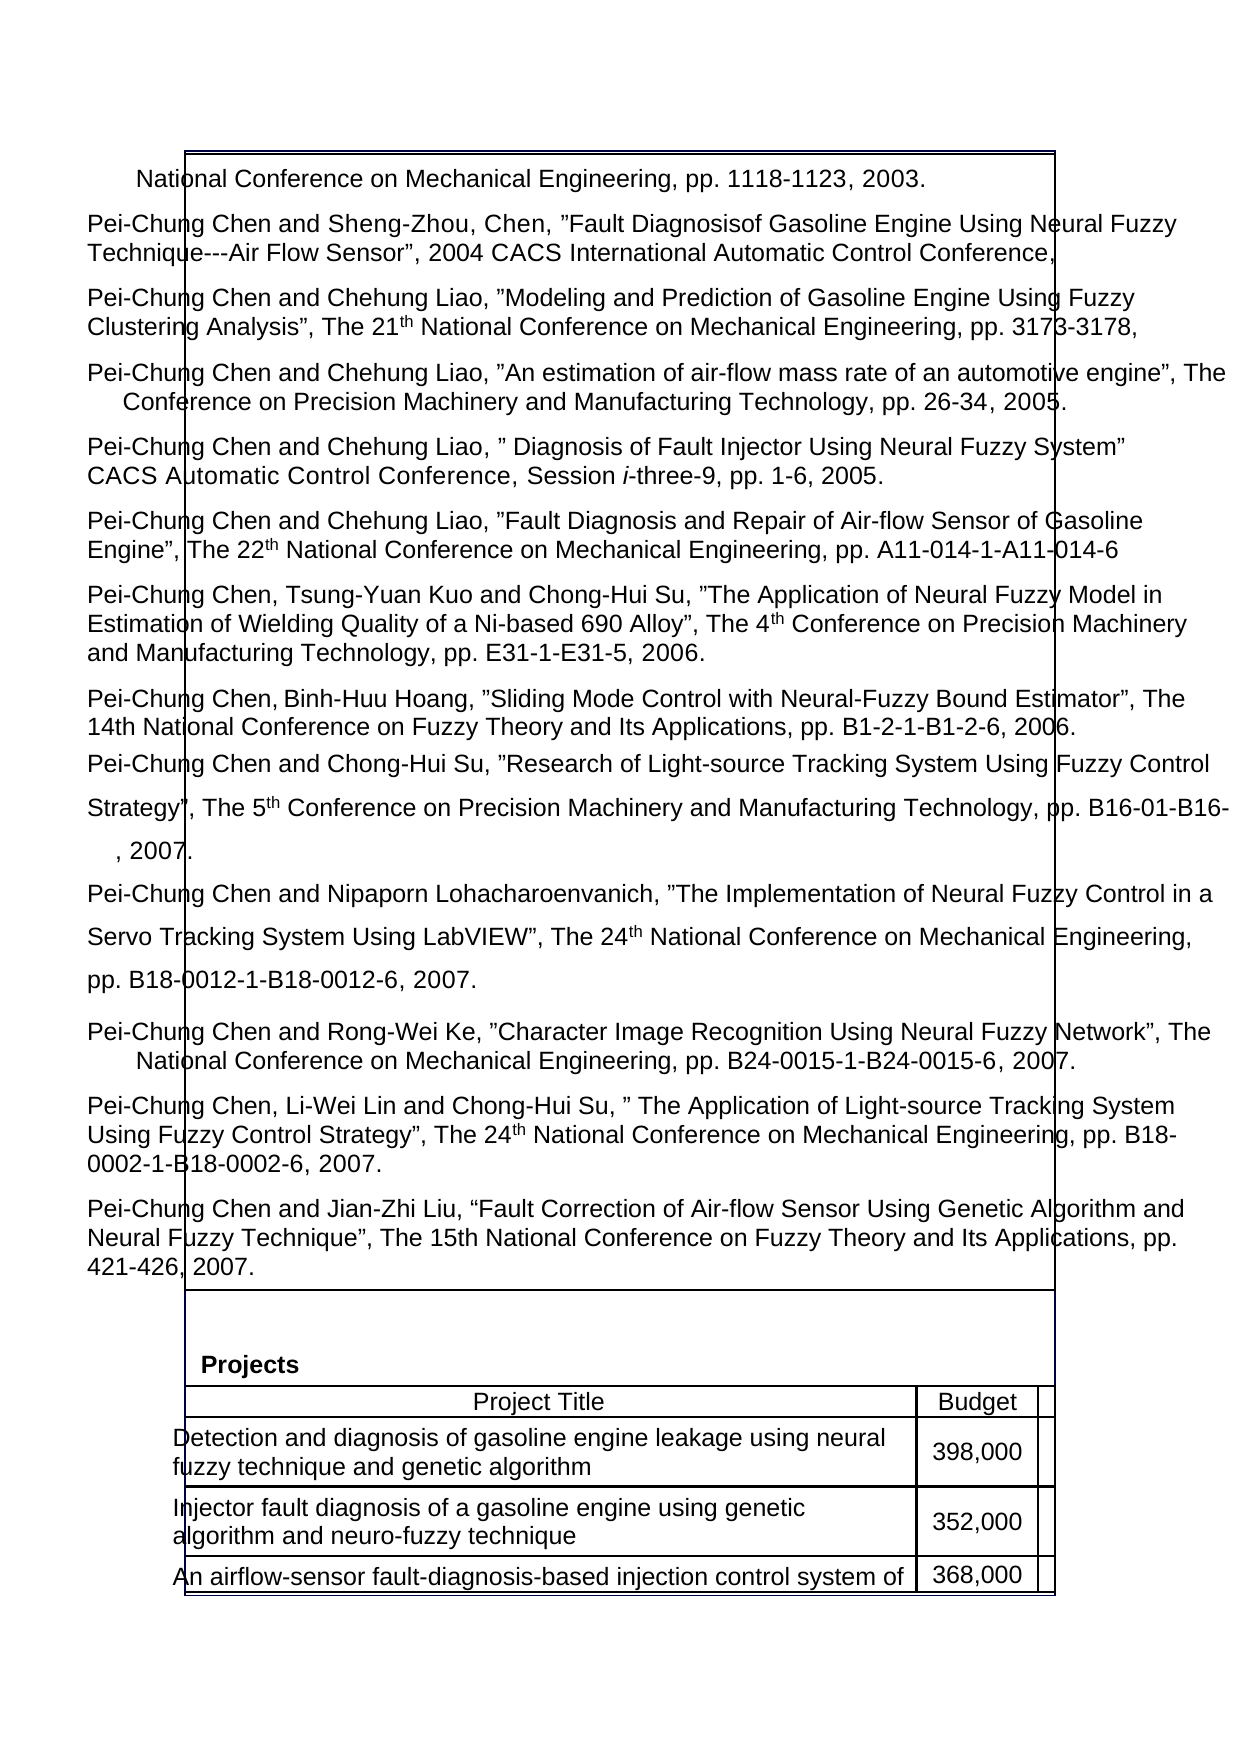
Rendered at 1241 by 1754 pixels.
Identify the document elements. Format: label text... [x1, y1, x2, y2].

table_cell 2005/08/01~ 2006/07/31 [1039, 1557, 1054, 1591]
table_cell 2007/08/01~ 2008/07/31 [1039, 1488, 1054, 1555]
table_cell Pei-Chung Chen, Zi-Heng Wu and Sheng-Zhou, ”The Application of Neural Fuzzy Model in Ethanol Gasoline Engine Emission”, 2003 CACS International Automatic Control Conference, pp. 1-6, 2002. Pei-Chung Chen and Sheng-Zhou, Chen, ”Fault Diagnosis of Gasoline Engine Using Neural Fuzzy Technique”, The 1st Conference on Precision Machinery and Manufacturing Technology, pp. 251-259, 2003. Pei-Chung Chen and Sheng-Zhou, ”The Application of Clustering Analysis in Work-Piece Characteristic”, The 1st Conference on Precision Machinery and Manufacturing Technology, pp. 199-206, 2003. Pei-Chung Chen and Sheng-Zhou, ”Application of Clustering Analysis in Engine Dynamic Model”, The 20th National Conference on Mechanical Engineering, pp. 1118-1123, 2003. Pei-Chung Chen and Sheng-Zhou, Chen, ”Fault Diagnosisof Gasoline Engine Using Neural Fuzzy Technique---Air Flow Sensor”, 2004 CACS International Automatic Control Conference, pp. 1-6, 2004. Pei-Chung Chen and Chehung Liao, ”Modeling and Prediction of Gasoline Engine Using Fuzzy Clustering Analysis”, The 21th National Conference on Mechanical Engineering, pp. 3173-3178, 2004. Pei-Chung Chen and Chehung Liao, ”An estimation of air-flow mass rate of an automotive engine”, The 3rd Conference on Precision Machinery and Manufacturing Technology, pp. 26-34, 2005. Pei-Chung Chen and Chehung Liao, ” Diagnosis of Fault Injector Using Neural Fuzzy System”, 2005 CACS Automatic Control Conference, Session i-three-9, pp. 1-6, 2005. Pei-Chung Chen and Chehung Liao, ”Fault Diagnosis and Repair of Air-flow Sensor of Gasoline Engine”, The 22th National Conference on Mechanical Engineering, pp. A11-014-1-A11-014-6, 2005. Pei-Chung Chen, Tsung-Yuan Kuo and Chong-Hui Su, ”The Application of Neural Fuzzy Model in Estimation of Wielding Quality of a Ni-based 690 Alloy”, The 4th Conference on Precision Machinery and Manufacturing Technology, pp. E31-1-E31-5, 2006. Pei-Chung Chen, Binh-Huu Hoang, ”Sliding Mode Control with Neural-Fuzzy Bound Estimator”, The 14th National Conference on Fuzzy Theory and Its Applications, pp. B1-2-1-B1-2-6, 2006. Pei-Chung Chen and Chong-Hui Su, ”Research of Light-source Tracking System Using Fuzzy Control Strategy”, The 5th Conference on Precision Machinery and Manufacturing Technology, pp. B16-01-B16-07, 2007. Pei-Chung Chen and Nipaporn Lohacharoenvanich, ”The Implementation of Neural Fuzzy Control in a Servo Tracking System Using LabVIEW”, The 24th National Conference on Mechanical Engineering, pp. B18-0012-1-B18-0012-6, 2007. Pei-Chung Chen and Rong-Wei Ke, ”Character Image Recognition Using Neural Fuzzy Network”, The 24th National Conference on Mechanical Engineering, pp. B24-0015-1-B24-0015-6, 2007. Pei-Chung Chen, Li-Wei Lin and Chong-Hui Su, ” The Application of Light-source Tracking System Using Fuzzy Control Strategy”, The 24th National Conference on Mechanical Engineering, pp. B18-0002-1-B18-0002-6, 2007. Pei-Chung Chen and Jian-Zhi Liu, “Fault Correction of Air-flow Sensor Using Genetic Algorithm and Neural Fuzzy Technique”, The 15th National Conference on Fuzzy Theory and Its Applications, pp. 421-426, 2007. [186, 155, 1054, 1289]
table_cell 2008/08/01~ 2009/07/31 [1039, 1418, 1054, 1485]
table_cell 398,000 [918, 1418, 1037, 1485]
table_header Period [1039, 1387, 1054, 1416]
table_cell 368,000 [918, 1557, 1037, 1591]
table_header Projects [186, 1291, 1054, 1385]
table_cell 352,000 [918, 1488, 1037, 1555]
table_cell Detection and diagnosis of gasoline engine leakage using neural fuzzy technique and genetic algorithm [186, 1418, 915, 1485]
table_cell Injector fault diagnosis of a gasoline engine using genetic algorithm and neuro-fuzzy technique [186, 1488, 915, 1555]
table_header Budget [918, 1387, 1037, 1416]
table_header Project Title [186, 1387, 915, 1416]
table_cell An airflow-sensor fault-diagnosis-based injection control system of a gasoline engine [186, 1557, 915, 1591]
